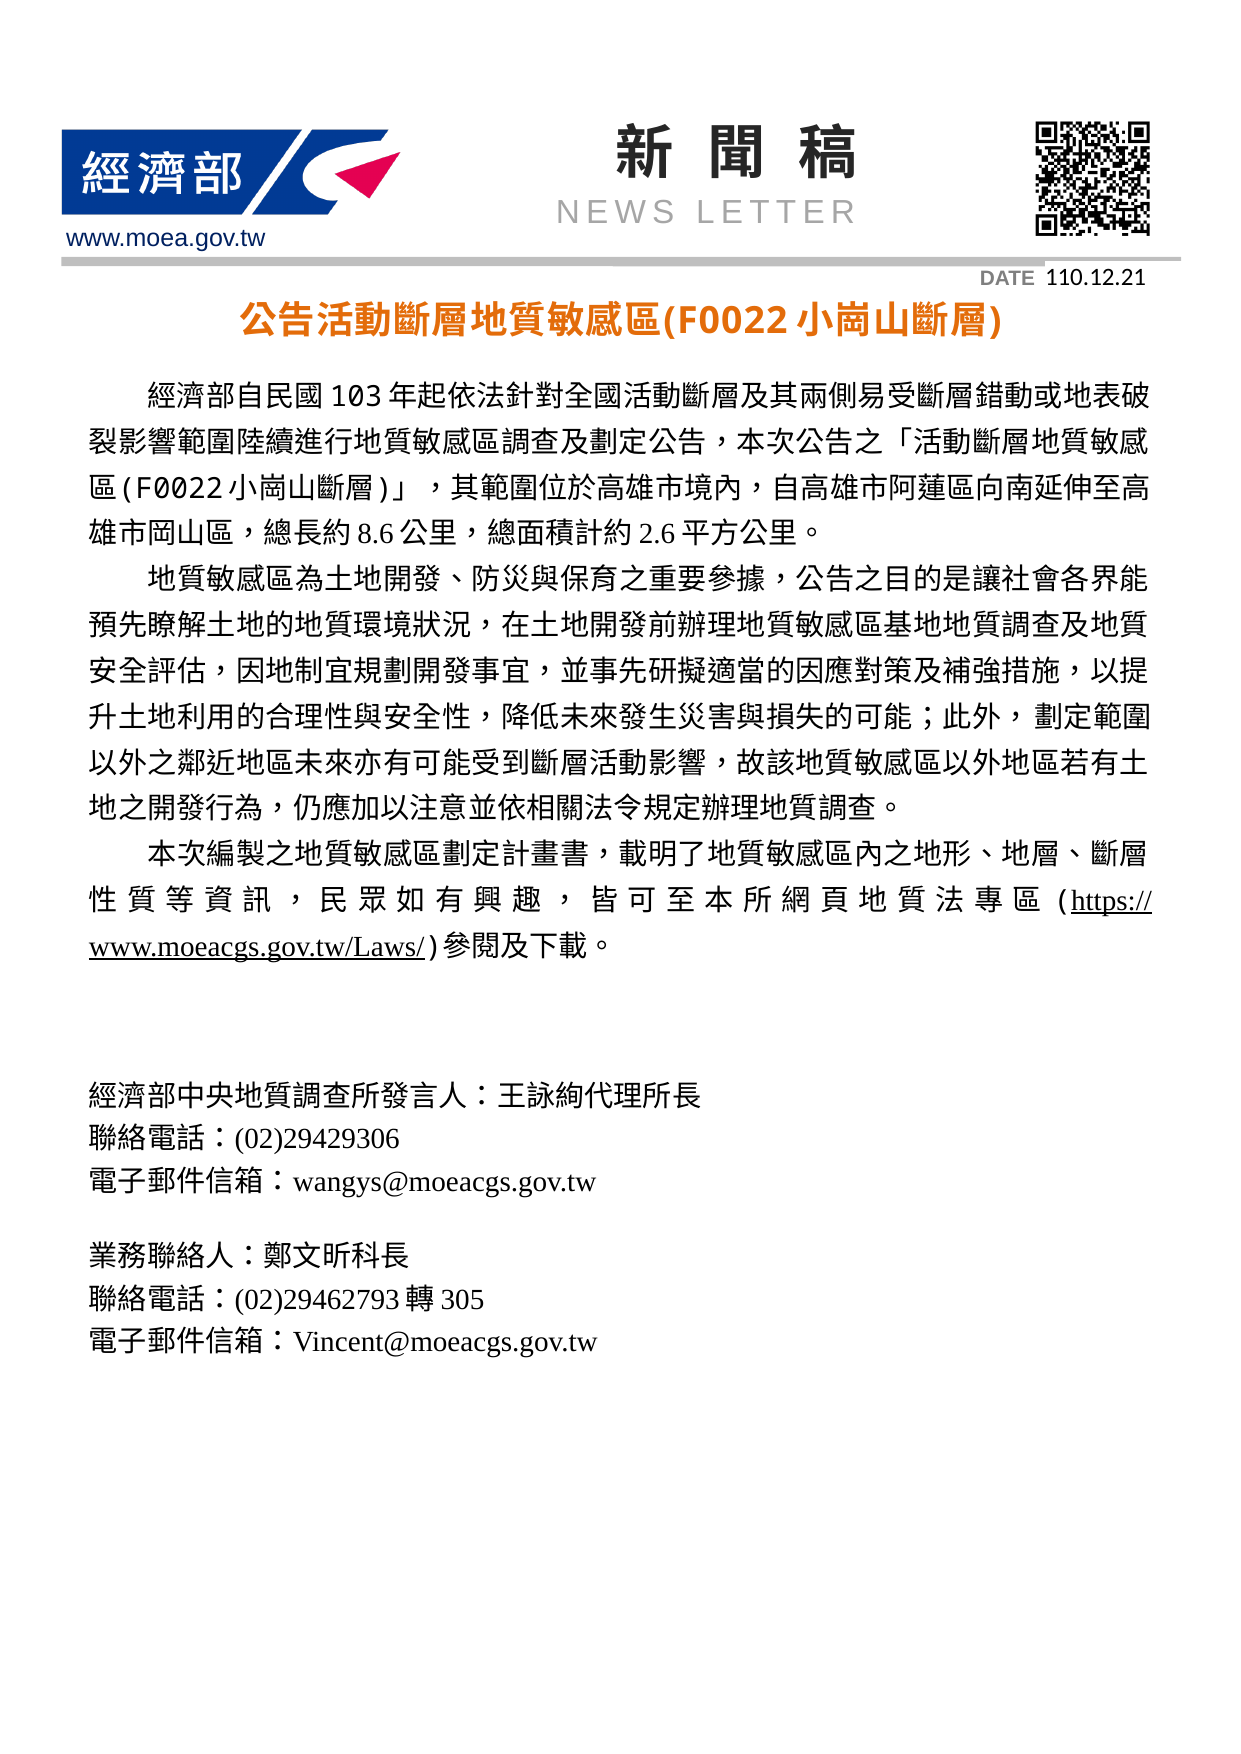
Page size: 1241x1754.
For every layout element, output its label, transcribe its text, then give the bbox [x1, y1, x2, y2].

text 經濟部中央地質調查所發言人：王詠絢代理所長 聯絡電話：(02)29429306 電子郵件信箱：wangys@moeacgs.gov.tw 業務聯絡人：鄭文昕科長 [88, 1072, 1152, 1275]
text 電子郵件信箱：Vincent@moeacgs.gov.tw [88, 1317, 1152, 1360]
text 地質敏感區為土地開發、防災與保育之重要參據，公告之目的是讓社會各界能預先瞭解土地的地質環境狀況，在土地開發前辦理地質敏感區基地地質調查及地質安全評估，因地制宜規劃開發事宜，並事先研擬適當的因應對策及補強措施，以提升土地利用的合理性與安全性，降低未來發生災害與損失的可能；此外，劃定範圍以外之鄰近地區未來亦有可能受到斷層活動影響，故該地質敏感區以外地區若有土地之開發行為，仍應加以注意並依相關法令規定辦理地質調查。 [89, 553, 1152, 828]
text 公告活動斷層地質敏感區(F0022小崗山斷層) [88, 296, 1152, 342]
text 本次編製之地質敏感區劃定計畫書，載明了地質敏感區內之地形、地層、斷層性質等資訊，民眾如有興趣，皆可至本所網頁地質法專區(https://www.moeacgs.gov.tw/Laws/)參閱及下載。 [89, 828, 1152, 966]
text 110.12.21 [1045, 261, 1194, 291]
text 聯絡電話：(02)29462793轉305 [88, 1275, 1152, 1317]
text 經濟部自民國103年起依法針對全國活動斷層及其兩側易受斷層錯動或地表破裂影響範圍陸續進行地質敏感區調查及劃定公告，本次公告之「活動斷層地質敏感區(F0022小崗山斷層)」，其範圍位於高雄市境內，自高雄市阿蓮區向南延伸至高雄市岡山區，總長約8.6公里，總面積計約2.6平方公里。 [89, 370, 1152, 553]
